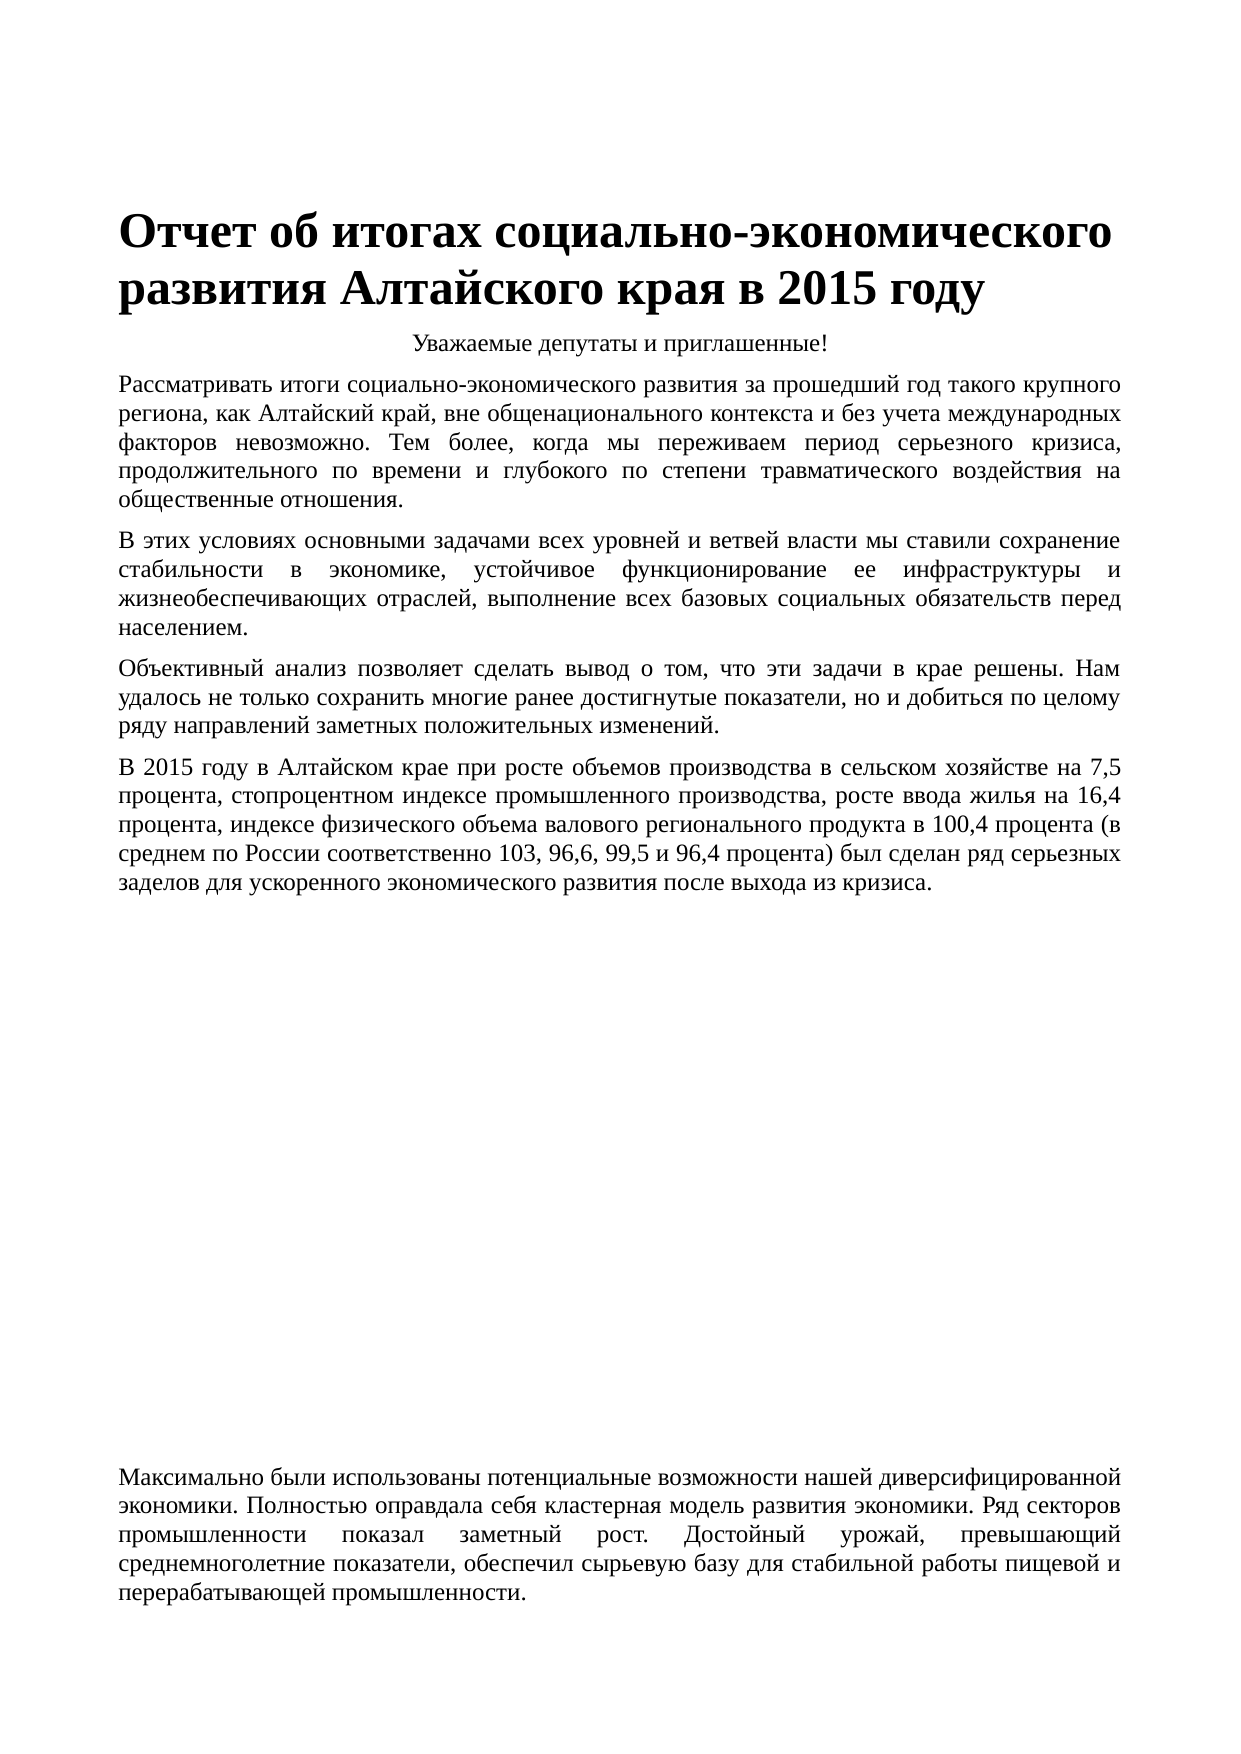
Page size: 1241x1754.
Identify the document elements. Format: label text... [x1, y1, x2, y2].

subtitle Отчет об итогах социально-экономического развития Алтайского края в 2015 году [118, 201, 1122, 316]
text Объективный анализ позволяет сделать вывод о том, что эти задачи в крае решены. Нам удалось не только сохранить многие ранее достигнутые показатели, но и добиться по целому ряду направлений заметных положительных изменений. [118, 653, 1122, 739]
text В 2015 году в Алтайском крае при росте объемов производства в сельском хозяйстве на 7,5 процента, стопроцентном индексе промышленного производства, росте ввода жилья на 16,4 процента, индексе физического объема валового регионального продукта в 100,4 процента (в среднем по России соответственно 103, 96,6, 99,5 и 96,4 процента) был сделан ряд серьезных заделов для ускоренного экономического развития после выхода из кризиса. [118, 752, 1122, 896]
text Рассматривать итоги социально-экономического развития за прошедший год такого крупного региона, как Алтайский край, вне общенационального контекста и без учета международных факторов невозможно. Тем более, когда мы переживаем период серьезного кризиса, продолжительного по времени и глубокого по степени травматического воздействия на общественные отношения. [118, 369, 1122, 513]
text Уважаемые депутаты и приглашенные! [118, 328, 1122, 357]
text В этих условиях основными задачами всех уровней и ветвей власти мы ставили сохранение стабильности в экономике, устойчивое функционирование ее инфраструктуры и жизнеобеспечивающих отраслей, выполнение всех базовых социальных обязательств перед населением. [118, 526, 1122, 641]
text Максимально были использованы потенциальные возможности нашей диверсифицированной экономики. Полностью оправдала себя кластерная модель развития экономики. Ряд секторов промышленности показал заметный рост. Достойный урожай, превышающий среднемноголетние показатели, обеспечил сырьевую базу для стабильной работы пищевой и перерабатывающей промышленности. [118, 1462, 1122, 1606]
